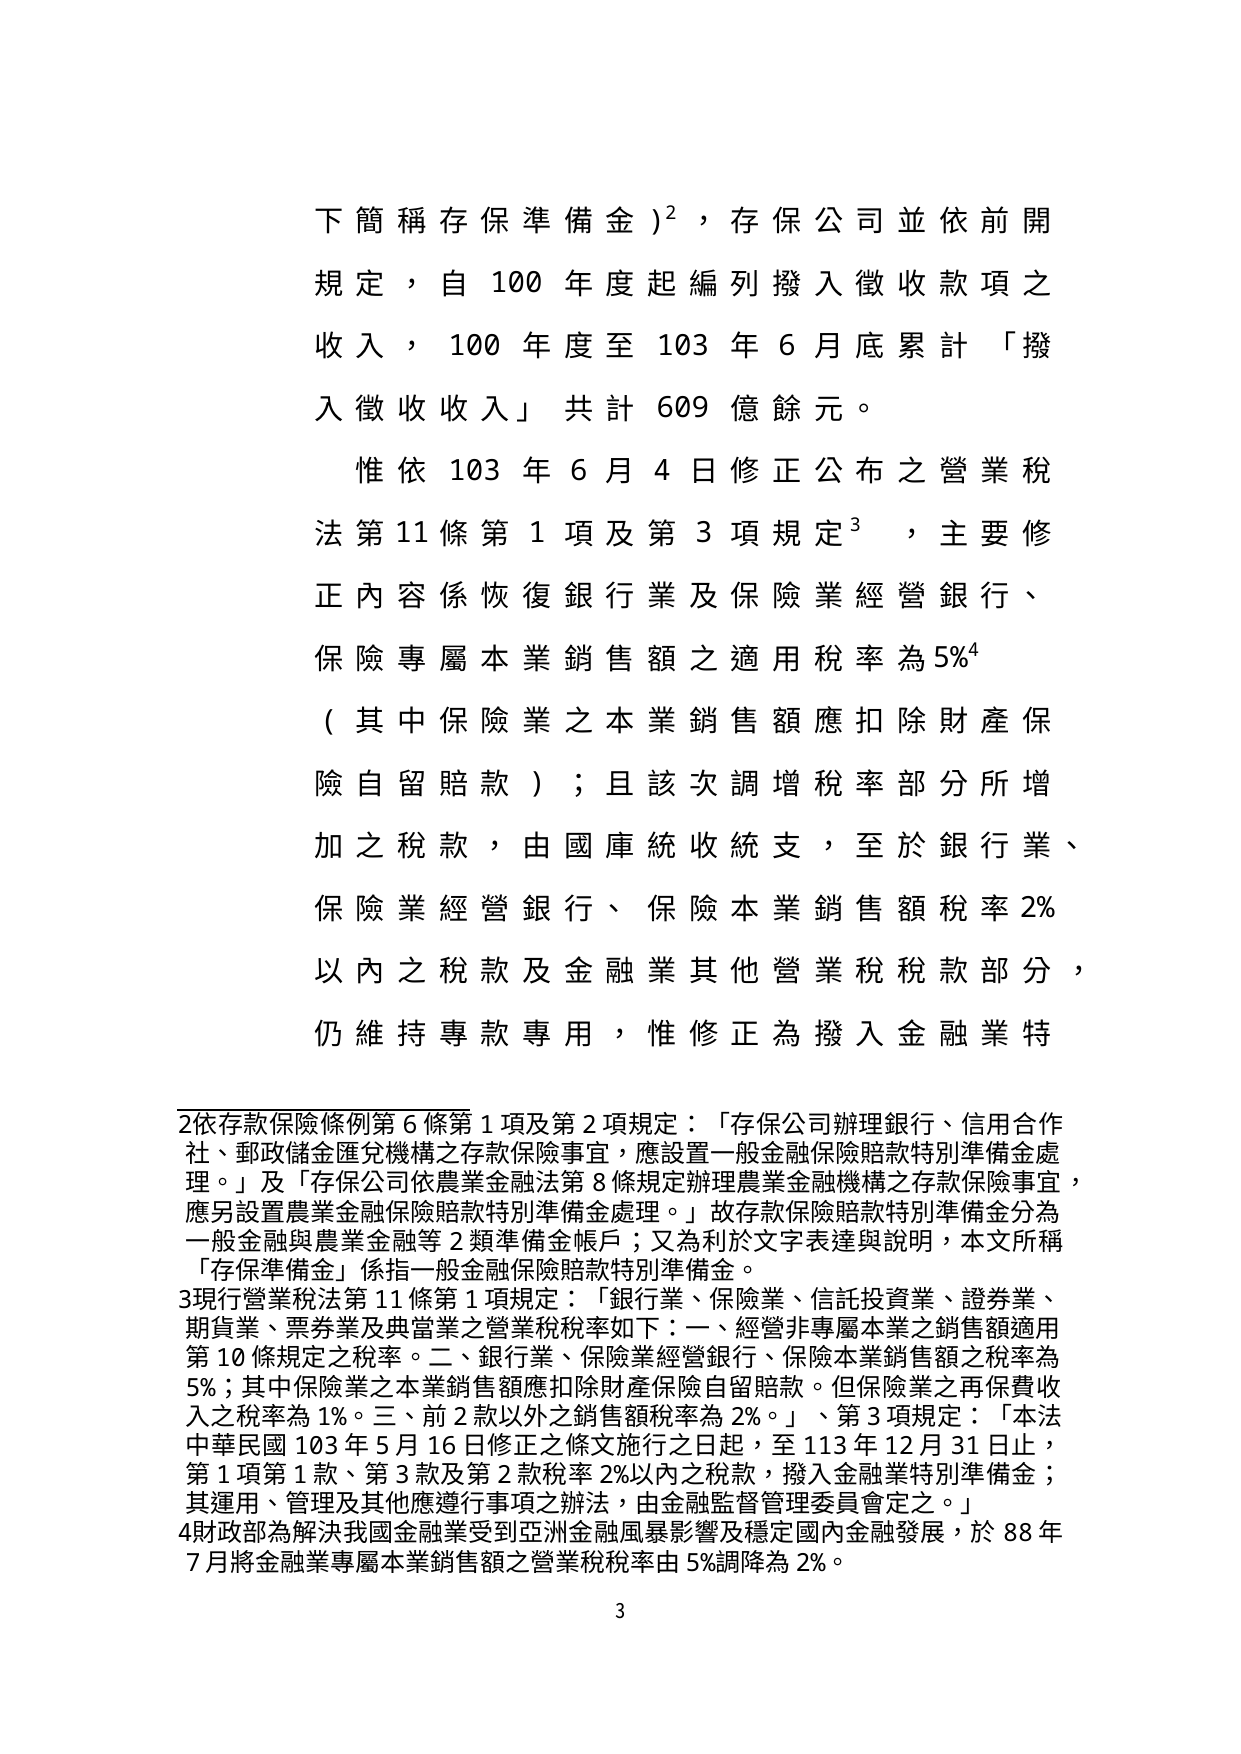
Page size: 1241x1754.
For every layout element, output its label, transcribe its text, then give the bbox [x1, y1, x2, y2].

text 惟依103年6月4日修正公布之營業稅法第11條第1項及第3項規定，主要修正內容係恢復銀行業及保險業經營銀行、保險專屬本業銷售額之適用稅率為5%(其中保險業之本業銷售額應扣除財產保險自留賠款)；且該次調增稅率部分所增加之稅款，由國庫統收統支，至於銀行業、保險業經營銀行、保險本業銷售額稅率2%以內之稅款及金融業其他營業稅稅款部分，仍維持專款專用，惟修正為撥入金融業特別準備金，並由金管會統籌管理運用。是以，自103年7月1日起，原銀行業之2%營業稅稅款不再撥供存保準備金，改為全數撥入金融業特別準備金，由金管會統籌管理運用。 [271, 427, 1058, 1052]
text 按94年6月22日修正公布，並自94年8月1日施行之「加值型及非加值型營業稅法」(以下簡稱營業稅法)，於第11條增訂第7項規定：「自中華民國100年1月起，第1項銀行業營業稅稅款專款撥供存款保險賠款特別準備金，…。」爰此，自100年1月起，銀行業之2%營業稅稅款係專款撥供存款保險賠款特別準備金(以下簡稱存保準備金)，存保公司並依前開規定，自100年度起編列撥入徵收款項之收入，100年度至103年6月底累計「撥入徵收收入」共計609億餘元。 [271, 177, 1058, 427]
text 依存款保險條例第6條第1項及第2項規定：「存保公司辦理銀行、信用合作社、郵政儲金匯兌機構之存款保險事宜，應設置一般金融保險賠款特別準備金處理。」及「存保公司依農業金融法第8條規定辦理農業金融機構之存款保險事宜，應另設置農業金融保險賠款特別準備金處理。」故存款保險賠款特別準備金分為一般金融與農業金融等2類準備金帳戶；又為利於文字表達與說明，本文所稱「存保準備金」係指一般金融保險賠款特別準備金。 [177, 1110, 1063, 1285]
text 財政部為解決我國金融業受到亞洲金融風暴影響及穩定國內金融發展，於88年7月將金融業專屬本業銷售額之營業稅稅率由5%調降為2%。 [177, 1518, 1063, 1577]
text 現行營業稅法第11條第1項規定：「銀行業、保險業、信託投資業、證券業、期貨業、票券業及典當業之營業稅稅率如下：一、經營非專屬本業之銷售額適用第10條規定之稅率。二、銀行業、保險業經營銀行、保險本業銷售額之稅率為5%；其中保險業之本業銷售額應扣除財產保險自留賠款。但保險業之再保費收入之稅率為1%。三、前2款以外之銷售額稅率為2%。」、第3項規定：「本法中華民國103年5月16日修正之條文施行之日起，至113年12月31日止，第1項第1款、第3款及第2款稅率2%以內之稅款，撥入金融業特別準備金；其運用、管理及其他應遵行事項之辦法，由金融監督管理委員會定之。」 [177, 1285, 1063, 1518]
